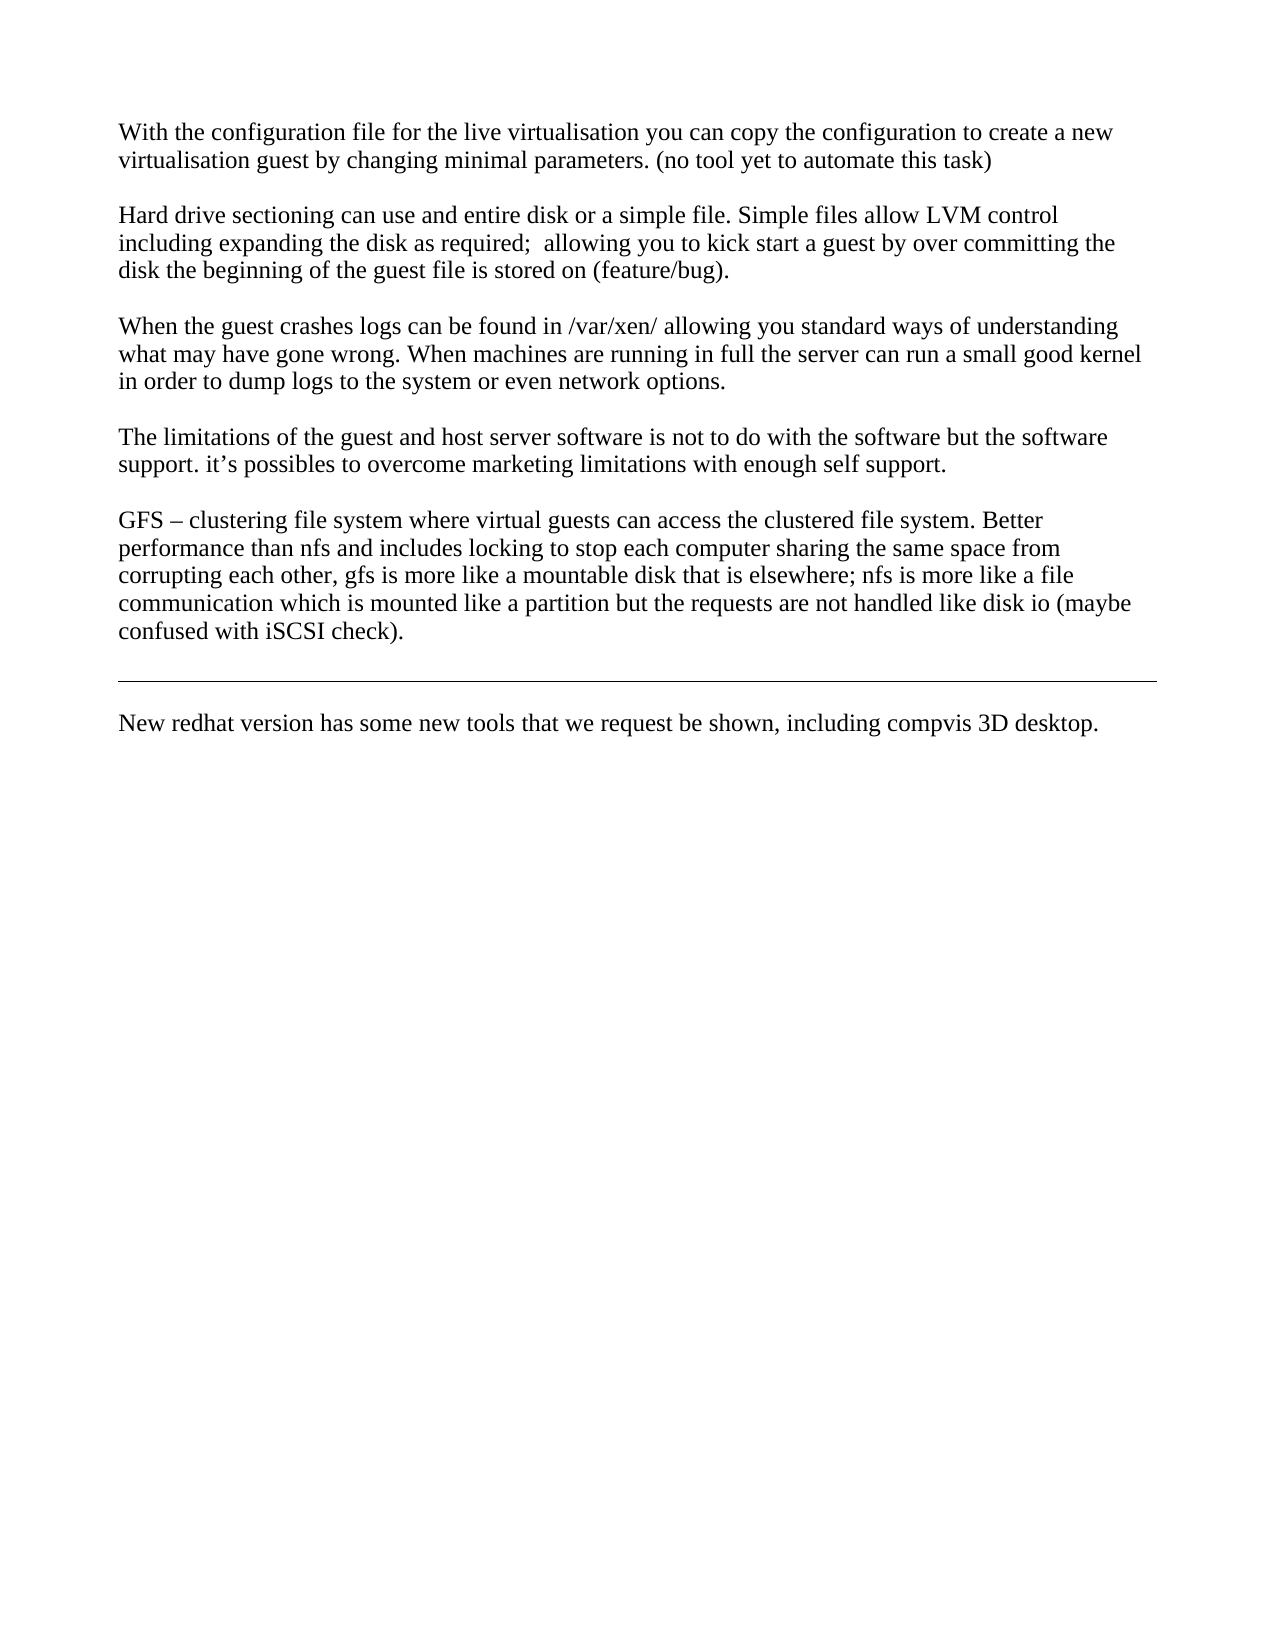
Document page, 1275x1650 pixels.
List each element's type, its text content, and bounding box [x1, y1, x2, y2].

text New redhat version has some new tools that we request be shown, including compvis 3D desktop. [118, 709, 1157, 737]
text Hard drive sectioning can use and entire disk or a simple file. Simple files allow LVM control including expanding the disk as required; allowing you to kick start a guest by over committing the disk the beginning of the guest file is stored on (feature/bug). [118, 201, 1157, 284]
text GFS – clustering file system where virtual guests can access the clustered file system. Better performance than nfs and includes locking to stop each computer sharing the same space from corrupting each other, gfs is more like a mountable disk that is elsewhere; nfs is more like a file communication which is mounted like a partition but the requests are not handled like disk io (maybe confused with iSCSI check). [118, 506, 1157, 644]
text With the configuration file for the live virtualisation you can copy the configuration to create a new virtualisation guest by changing minimal parameters. (no tool yet to automate this task) [118, 118, 1157, 173]
text When the guest crashes logs can be found in /var/xen/ allowing you standard ways of understanding what may have gone wrong. When machines are running in full the server can run a small good kernel in order to dump logs to the system or even network options. [118, 312, 1157, 395]
text The limitations of the guest and host server software is not to do with the software but the software support. it’s possibles to overcome marketing limitations with enough self support. [118, 423, 1157, 478]
